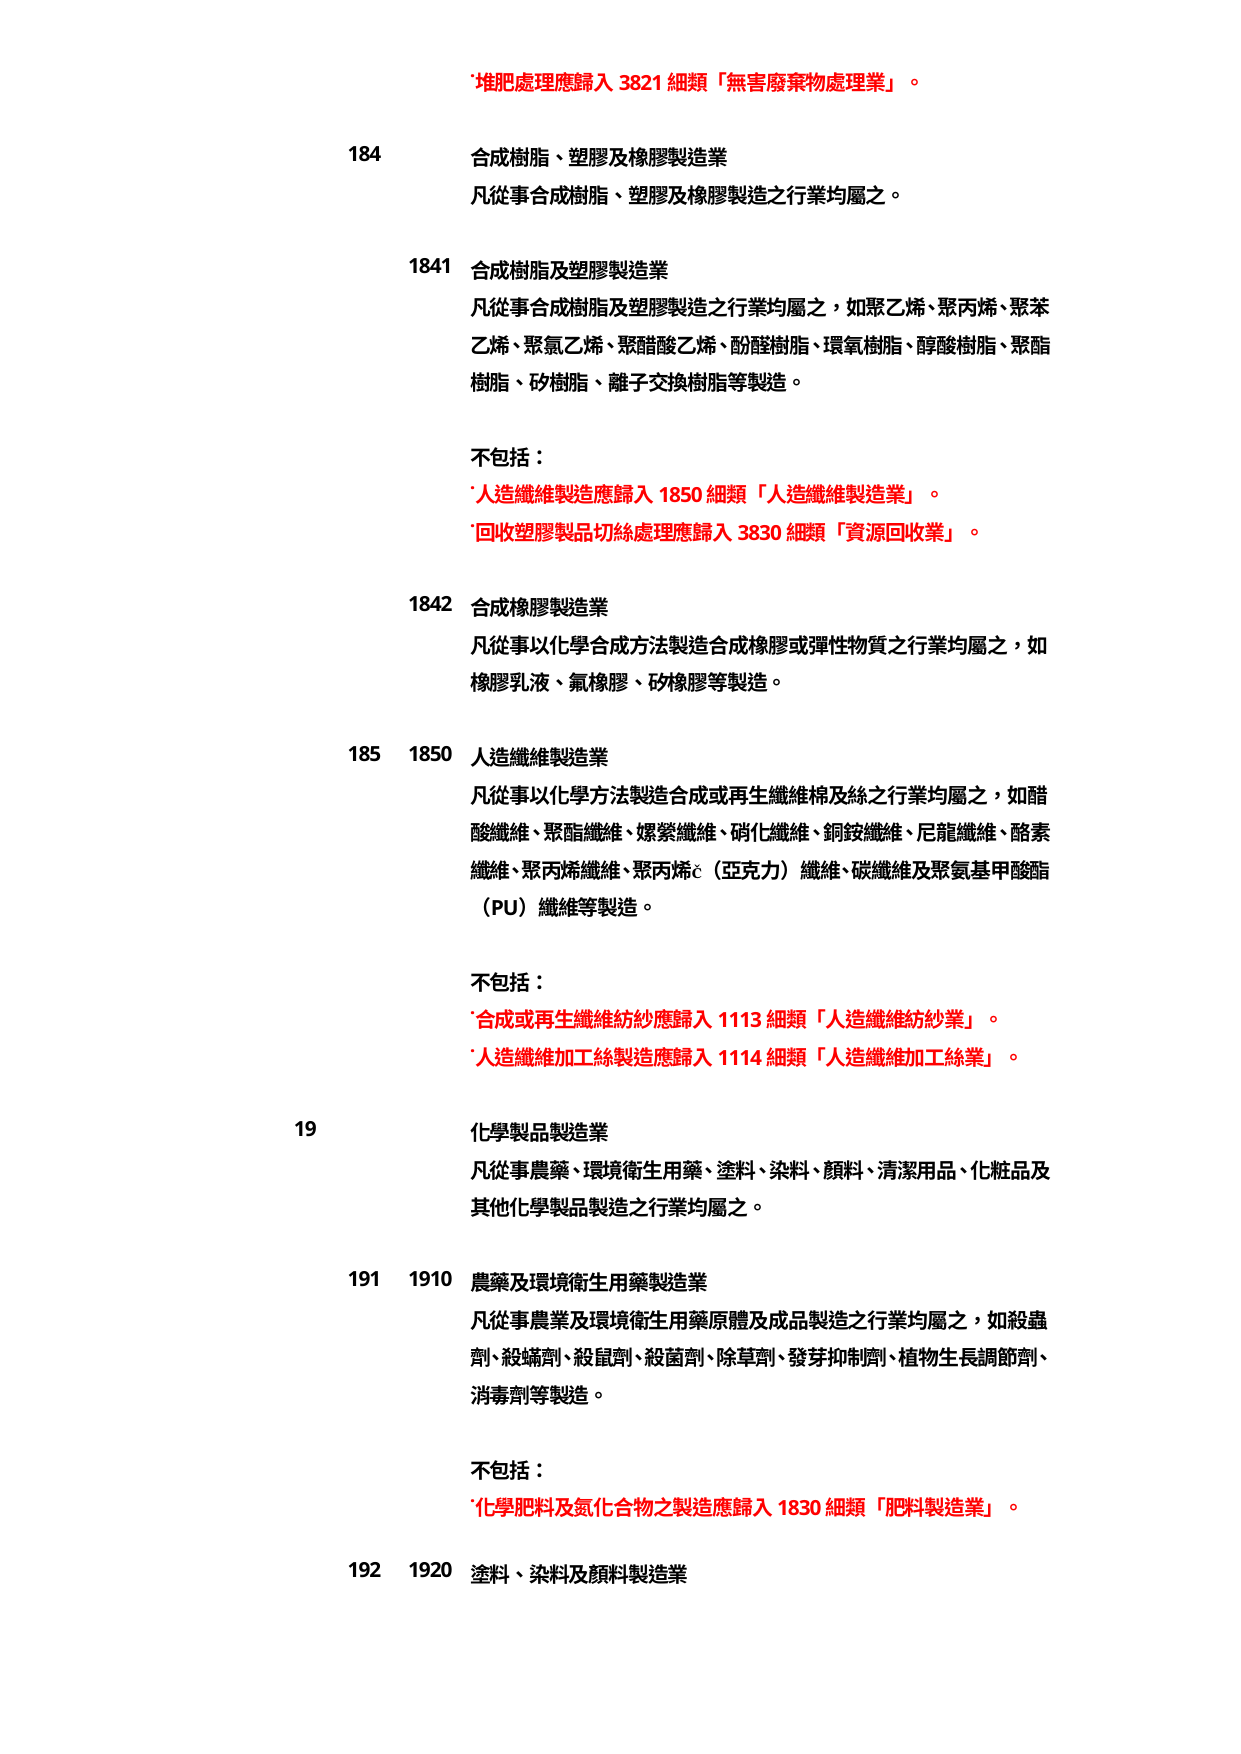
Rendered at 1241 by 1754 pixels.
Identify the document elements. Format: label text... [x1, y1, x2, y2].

table_cell 農藥及環境衛生用藥製造業 凡從事農業及環境衛生用藥原體及成品製造之行業均屬之，如殺蟲劑、殺蟎劑、殺鼠劑、殺菌劑、除草劑、發芽抑制劑、植物生長調節劑、消毒劑等製造。 不包括： ˙化學肥料及氮化合物之製造應歸入1830細類「肥料製造業」。 [467, 1263, 1053, 1525]
table_cell [276, 738, 335, 1113]
table_cell 1842 [394, 588, 467, 738]
table_cell 185 [335, 738, 394, 1113]
table_cell [335, 1113, 394, 1263]
table_cell 1850 [394, 738, 467, 1113]
table_cell [217, 1113, 276, 1263]
table_cell [217, 738, 276, 1113]
table_cell 合成樹脂、塑膠及橡膠製造業 凡從事合成樹脂、塑膠及橡膠製造之行業均屬之。 [467, 138, 1053, 250]
table_cell 1910 [394, 1263, 467, 1525]
table_cell [394, 138, 467, 250]
table_cell [335, 63, 394, 138]
table_cell [335, 588, 394, 738]
table_cell 1920 [394, 1554, 467, 1592]
table_cell [217, 63, 276, 138]
table_cell 人造纖維製造業 凡從事以化學方法製造合成或再生纖維棉及絲之行業均屬之，如醋酸纖維、聚酯纖維、嫘縈纖維、硝化纖維、銅銨纖維、尼龍纖維、酪素纖維、聚丙烯纖維、聚丙烯（亞克力）纖維、碳纖維及聚氨基甲酸酯（PU）纖維等製造。 不包括： ˙合成或再生纖維紡紗應歸入1113細類「人造纖維紡紗業」。 ˙人造纖維加工絲製造應歸入1114細類「人造纖維加工絲業」。 [467, 738, 1053, 1113]
table_cell [217, 588, 276, 738]
table_cell [276, 138, 335, 250]
table_cell [217, 1525, 276, 1554]
table_cell [394, 63, 467, 138]
table_cell [217, 250, 276, 588]
table_cell [335, 1525, 394, 1554]
table_cell 合成樹脂及塑膠製造業 凡從事合成樹脂及塑膠製造之行業均屬之，如聚乙烯、聚丙烯、聚苯乙烯、聚氯乙烯、聚醋酸乙烯、酚醛樹脂、環氧樹脂、醇酸樹脂、聚酯樹脂、矽樹脂、離子交換樹脂等製造。 不包括： ˙人造纖維製造應歸入1850細類「人造纖維製造業」。 ˙回收塑膠製品切絲處理應歸入3830細類「資源回收業」。 [467, 250, 1053, 588]
table_cell 19 [276, 1113, 335, 1263]
table_cell [217, 138, 276, 250]
table_cell 184 [335, 138, 394, 250]
table_cell [276, 1525, 335, 1554]
table_cell [276, 250, 335, 588]
table_cell [394, 1113, 467, 1263]
table_cell [276, 588, 335, 738]
table_cell 192 [335, 1554, 394, 1592]
table_cell [276, 1554, 335, 1592]
table_cell [217, 1263, 276, 1525]
table_cell 塗料、染料及顏料製造業 [467, 1554, 1053, 1592]
table_cell 1841 [394, 250, 467, 588]
table_cell [394, 1525, 467, 1554]
table_cell [276, 1263, 335, 1525]
table_cell [335, 250, 394, 588]
table_cell 191 [335, 1263, 394, 1525]
table_cell [217, 1554, 276, 1592]
table_cell 合成橡膠製造業 凡從事以化學合成方法製造合成橡膠或彈性物質之行業均屬之，如橡膠乳液、氟橡膠、矽橡膠等製造。 [467, 588, 1053, 738]
table_cell ˙堆肥處理應歸入3821細類「無害廢棄物處理業」。 [467, 63, 1053, 138]
table_cell [276, 63, 335, 138]
table_cell 化學製品製造業 凡從事農藥、環境衛生用藥、塗料、染料、顏料、清潔用品、化粧品及其他化學製品製造之行業均屬之。 [467, 1113, 1053, 1263]
table_cell [467, 1525, 1053, 1554]
